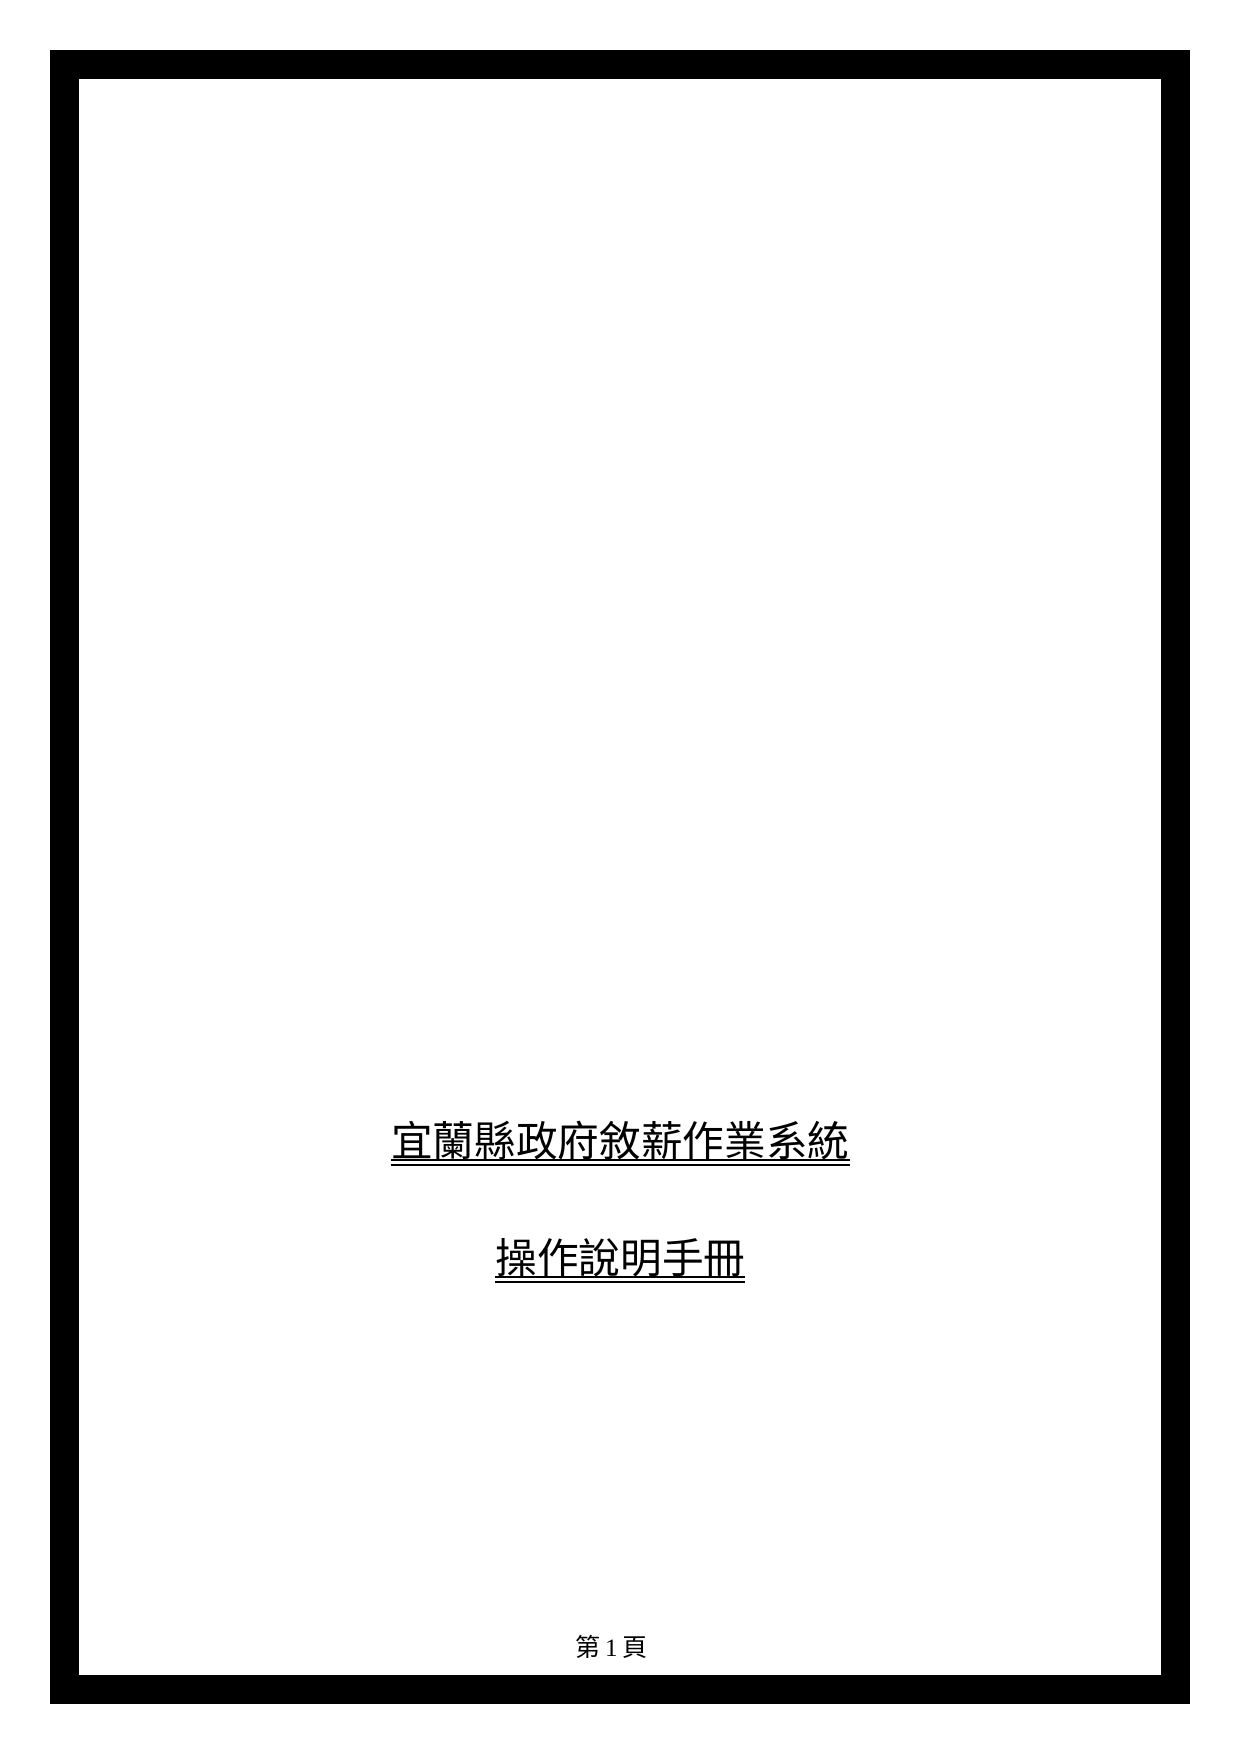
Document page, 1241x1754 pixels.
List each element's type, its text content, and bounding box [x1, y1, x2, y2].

text 操作說明手冊 [165, 1225, 1075, 1285]
text 宜蘭縣政府敘薪作業系統 [165, 1108, 1075, 1168]
